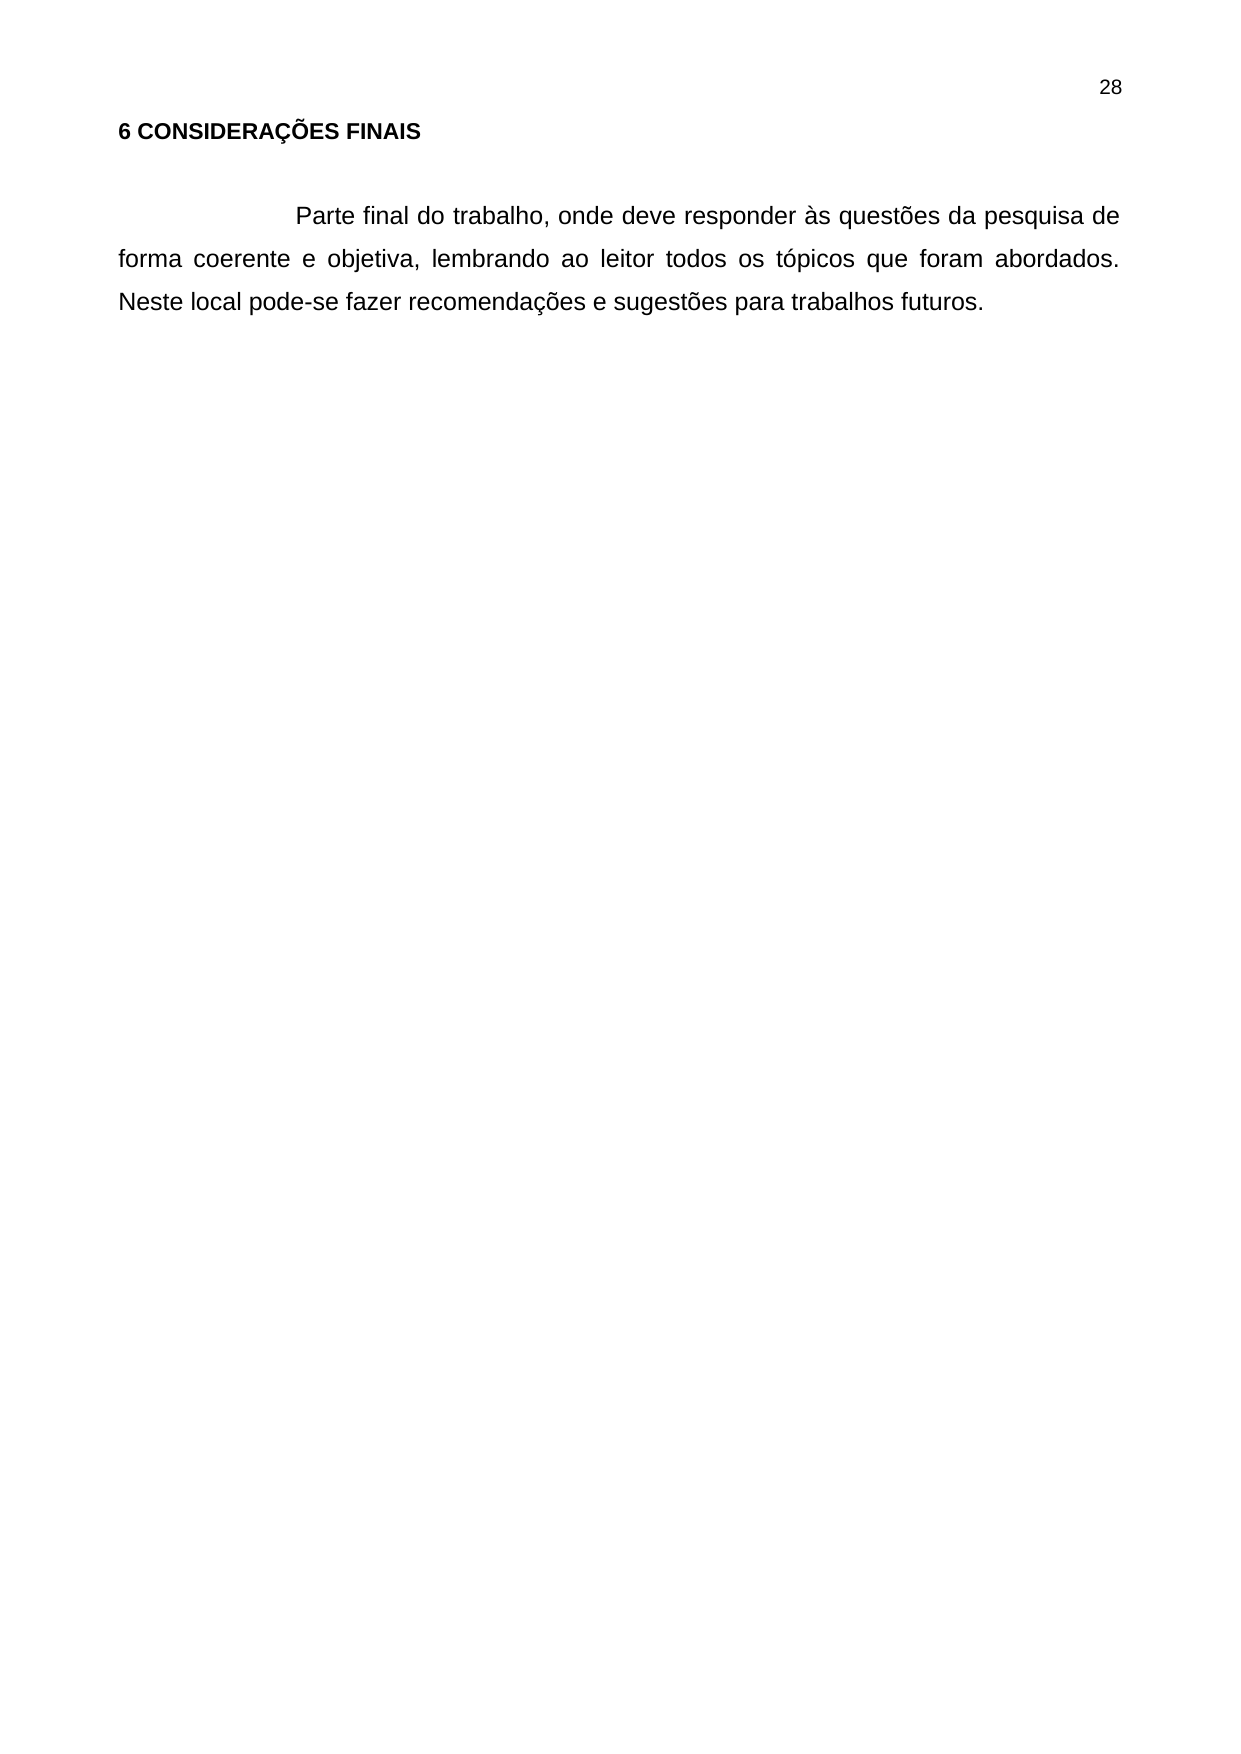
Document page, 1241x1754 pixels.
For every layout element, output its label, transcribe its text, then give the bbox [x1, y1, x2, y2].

text Parte final do trabalho, onde deve responder às questões da pesquisa de forma coerente e objetiva, lembrando ao leitor todos os tópicos que foram abordados. Neste local pode-se fazer recomendações e sugestões para trabalhos futuros. [118, 201, 1122, 316]
subtitle 6 CONSIDERAÇÕES FINAIS [118, 118, 1122, 144]
